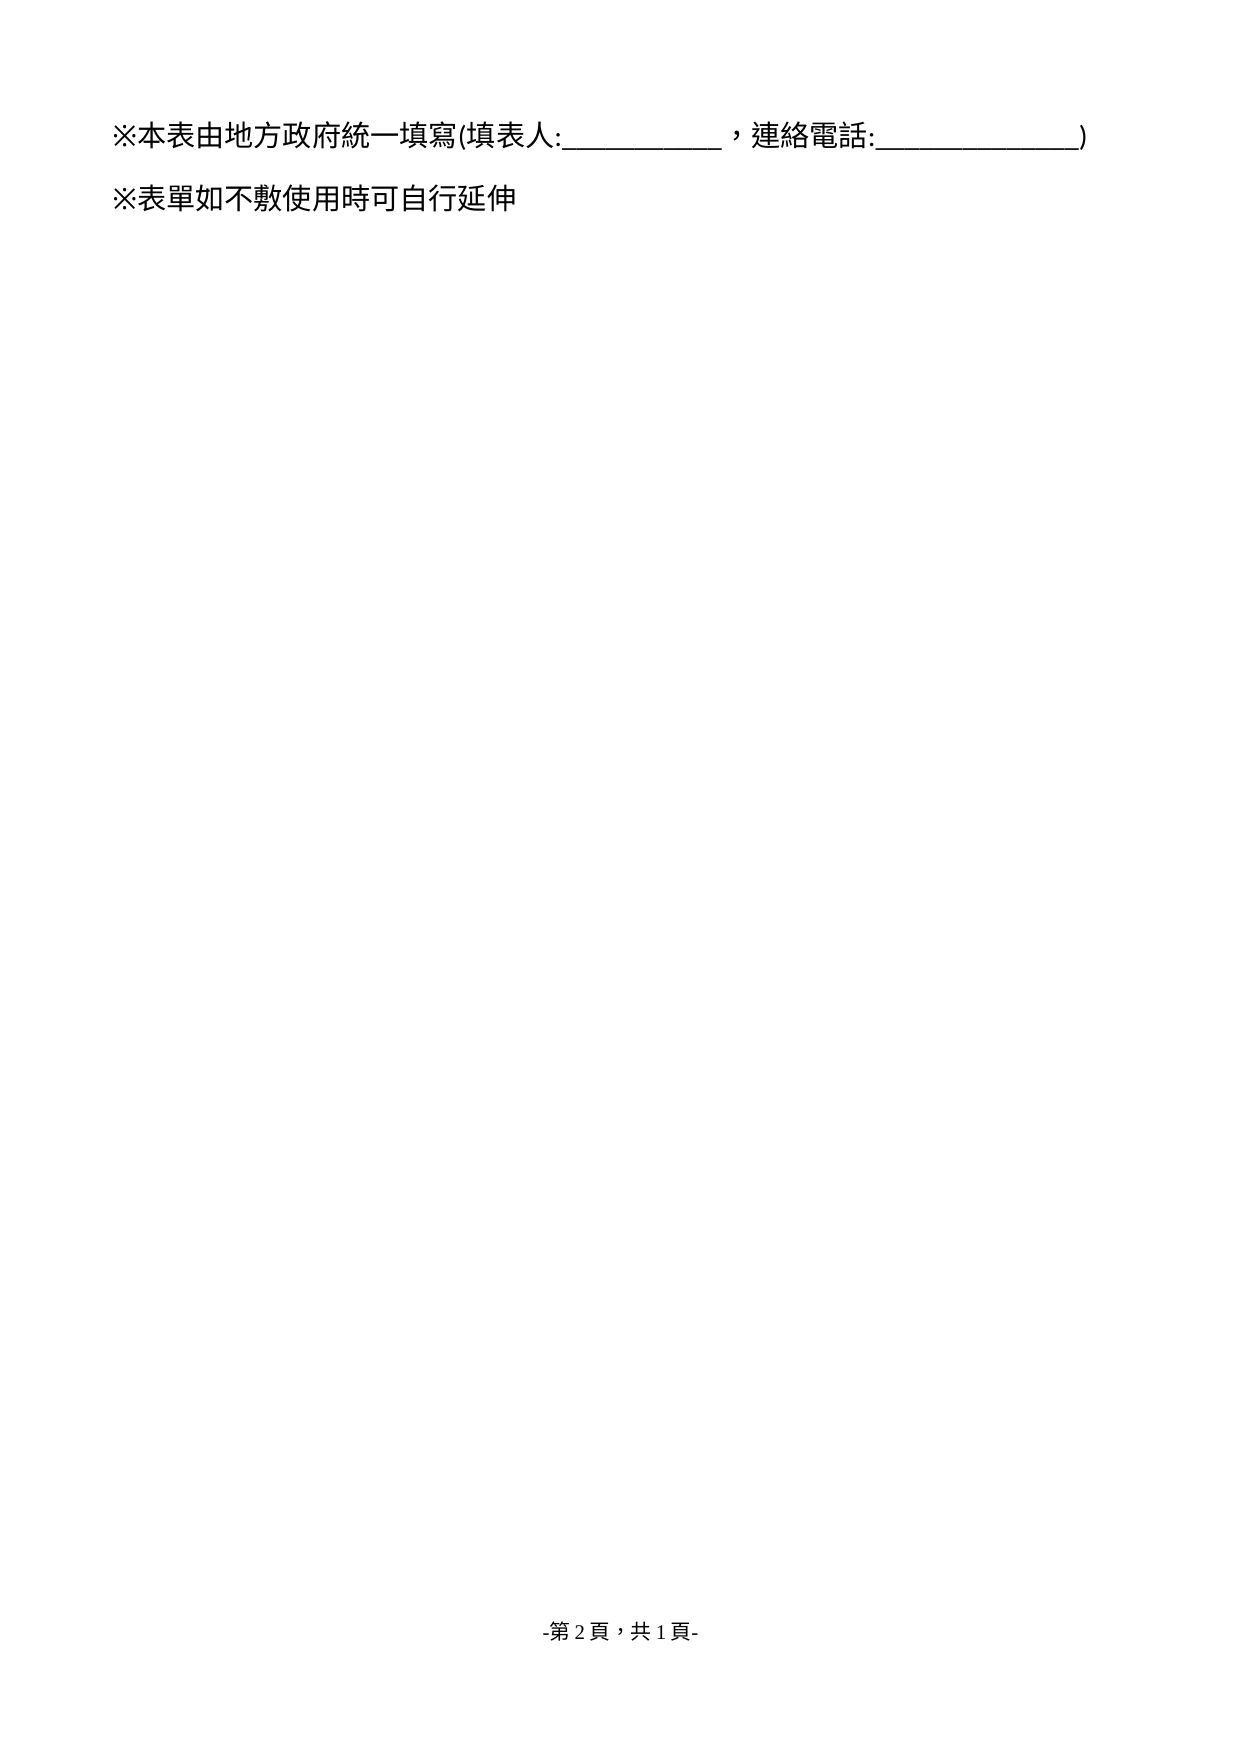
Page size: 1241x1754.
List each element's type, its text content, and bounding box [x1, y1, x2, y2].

text ※表單如不敷使用時可自行延伸 [112, 155, 1128, 217]
text ※本表由地方政府統一填寫(填表人:___________，連絡電話:______________) [112, 92, 1128, 155]
